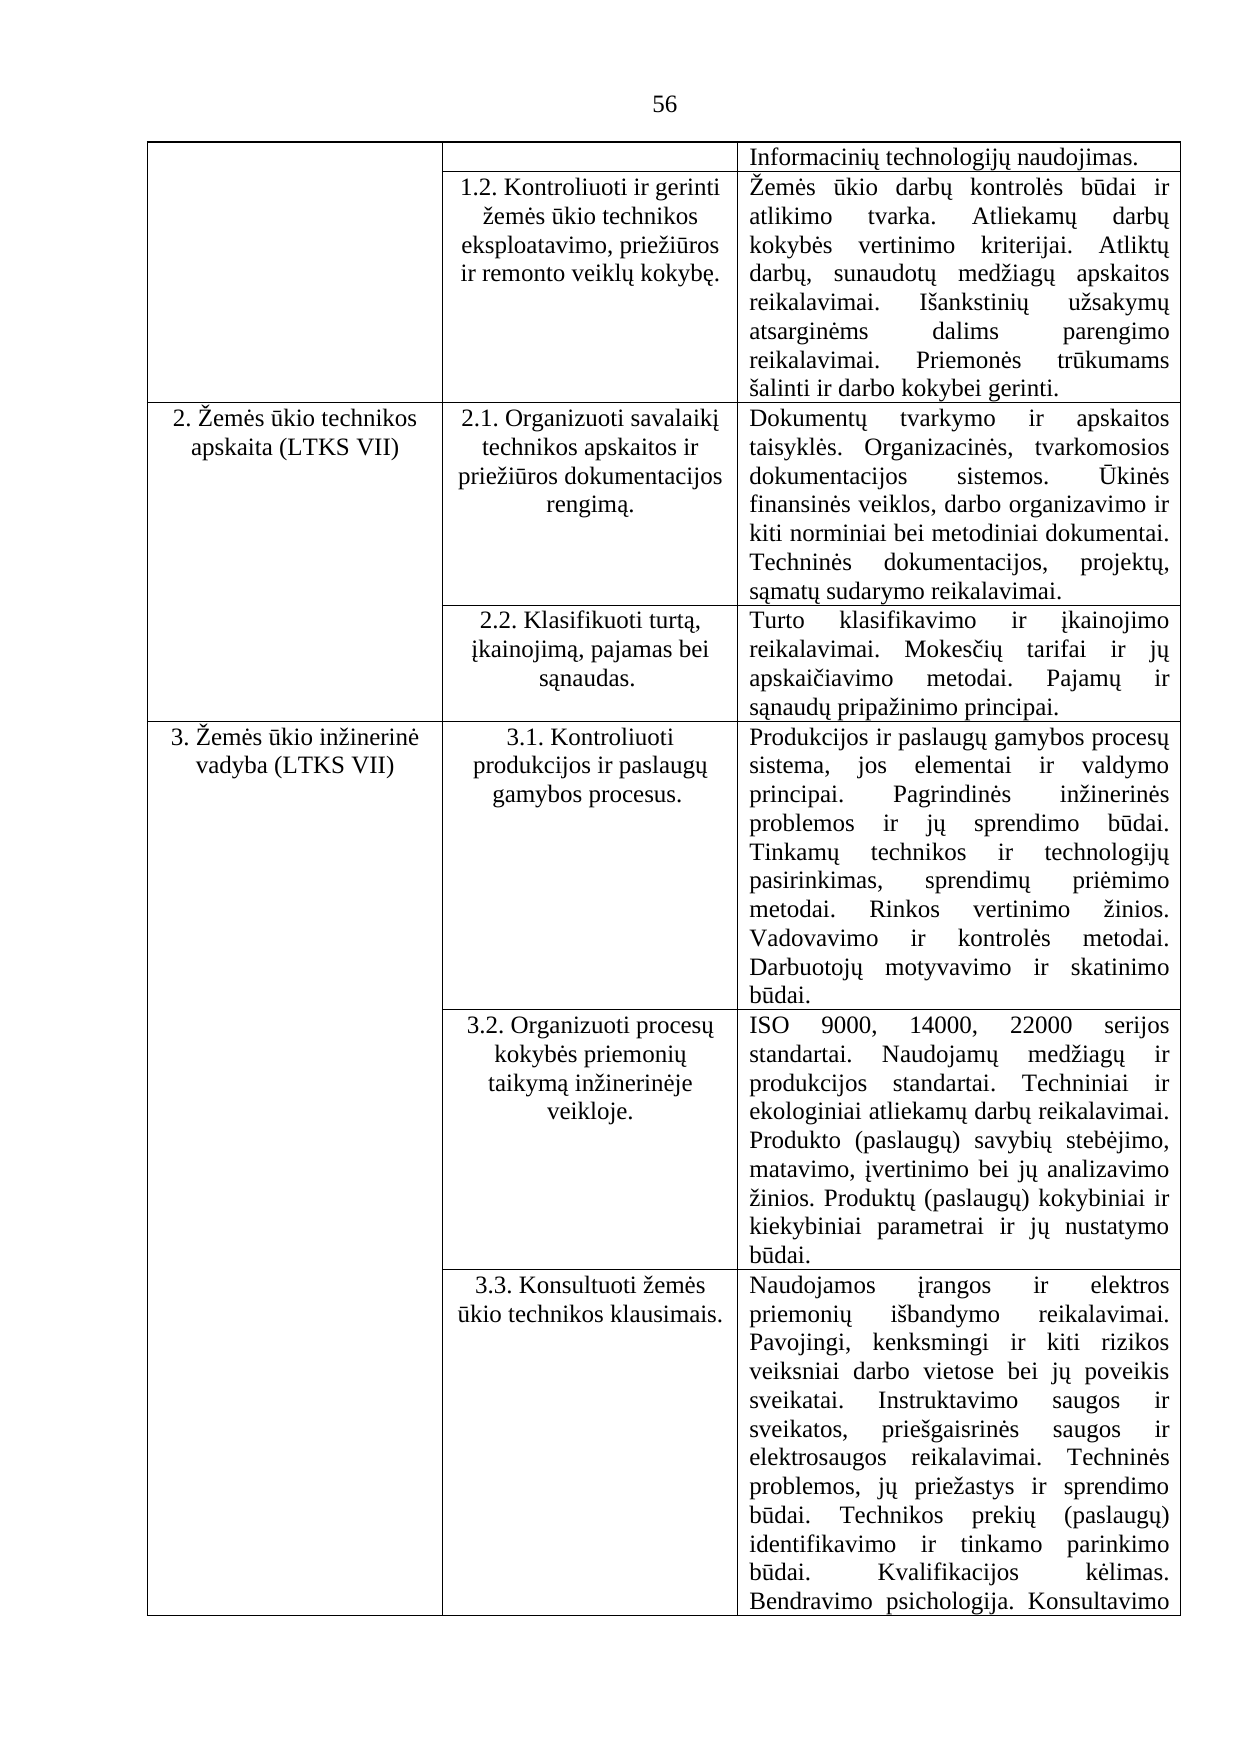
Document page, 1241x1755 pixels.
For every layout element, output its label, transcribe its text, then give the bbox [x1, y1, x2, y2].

table_cell 3.2. Organizuoti procesų kokybės priemonių taikymą inžinerinėje veikloje. [443, 1010, 737, 1269]
table_cell 2.2. Klasifikuoti turtą, įkainojimą, pajamas bei sąnaudas. [443, 606, 737, 721]
table_cell ISO 9000, 14000, 22000 serijos standartai. Naudojamų medžiagų ir produkcijos standartai. Techniniai ir ekologiniai atliekamų darbų reikalavimai. Produkto (paslaugų) savybių stebėjimo, matavimo, įvertinimo bei jų analizavimo žinios. Produktų (paslaugų) kokybiniai ir kiekybiniai parametrai ir jų nustatymo būdai. [738, 1010, 1180, 1269]
table_cell 3.3. Konsultuoti žemės ūkio technikos klausimais. [443, 1270, 737, 1615]
table_cell Informacinių technologijų naudojimas. [738, 143, 1180, 171]
table_cell [443, 143, 737, 171]
table_cell Produkcijos ir paslaugų gamybos procesų sistema, jos elementai ir valdymo principai. Pagrindinės inžinerinės problemos ir jų sprendimo būdai. Tinkamų technikos ir technologijų pasirinkimas, sprendimų priėmimo metodai. Rinkos vertinimo žinios. Vadovavimo ir kontrolės metodai. Darbuotojų motyvavimo ir skatinimo būdai. [738, 722, 1180, 1009]
table_cell 1.2. Kontroliuoti ir gerinti žemės ūkio technikos eksploatavimo, priežiūros ir remonto veiklų kokybę. [443, 172, 737, 402]
table_cell Naudojamos įrangos ir elektros priemonių išbandymo reikalavimai. Pavojingi, kenksmingi ir kiti rizikos veiksniai darbo vietose bei jų poveikis sveikatai. Instruktavimo saugos ir sveikatos, priešgaisrinės saugos ir elektrosaugos reikalavimai. Techninės problemos, jų priežastys ir sprendimo būdai. Technikos prekių (paslaugų) identifikavimo ir tinkamo parinkimo būdai. Kvalifikacijos kėlimas. Bendravimo psichologija. Konsultavimo [738, 1270, 1180, 1615]
table_cell 2.1. Organizuoti savalaikį technikos apskaitos ir priežiūros dokumentacijos rengimą. [443, 403, 737, 604]
table_cell 3.1. Kontroliuoti produkcijos ir paslaugų gamybos procesus. [443, 722, 737, 1009]
table_cell [148, 143, 442, 402]
table_cell Turto klasifikavimo ir įkainojimo reikalavimai. Mokesčių tarifai ir jų apskaičiavimo metodai. Pajamų ir sąnaudų pripažinimo principai. [738, 606, 1180, 721]
table_cell 3. Žemės ūkio inžinerinė vadyba (LTKS VII) [148, 722, 442, 1615]
table_cell Dokumentų tvarkymo ir apskaitos taisyklės. Organizacinės, tvarkomosios dokumentacijos sistemos. Ūkinės finansinės veiklos, darbo organizavimo ir kiti norminiai bei metodiniai dokumentai. Techninės dokumentacijos, projektų, sąmatų sudarymo reikalavimai. [738, 403, 1180, 604]
table_cell 2. Žemės ūkio technikos apskaita (LTKS VII) [148, 403, 442, 721]
table_cell Žemės ūkio darbų kontrolės būdai ir atlikimo tvarka. Atliekamų darbų kokybės vertinimo kriterijai. Atliktų darbų, sunaudotų medžiagų apskaitos reikalavimai. Išankstinių užsakymų atsarginėms dalims parengimo reikalavimai. Priemonės trūkumams šalinti ir darbo kokybei gerinti. [738, 172, 1180, 402]
